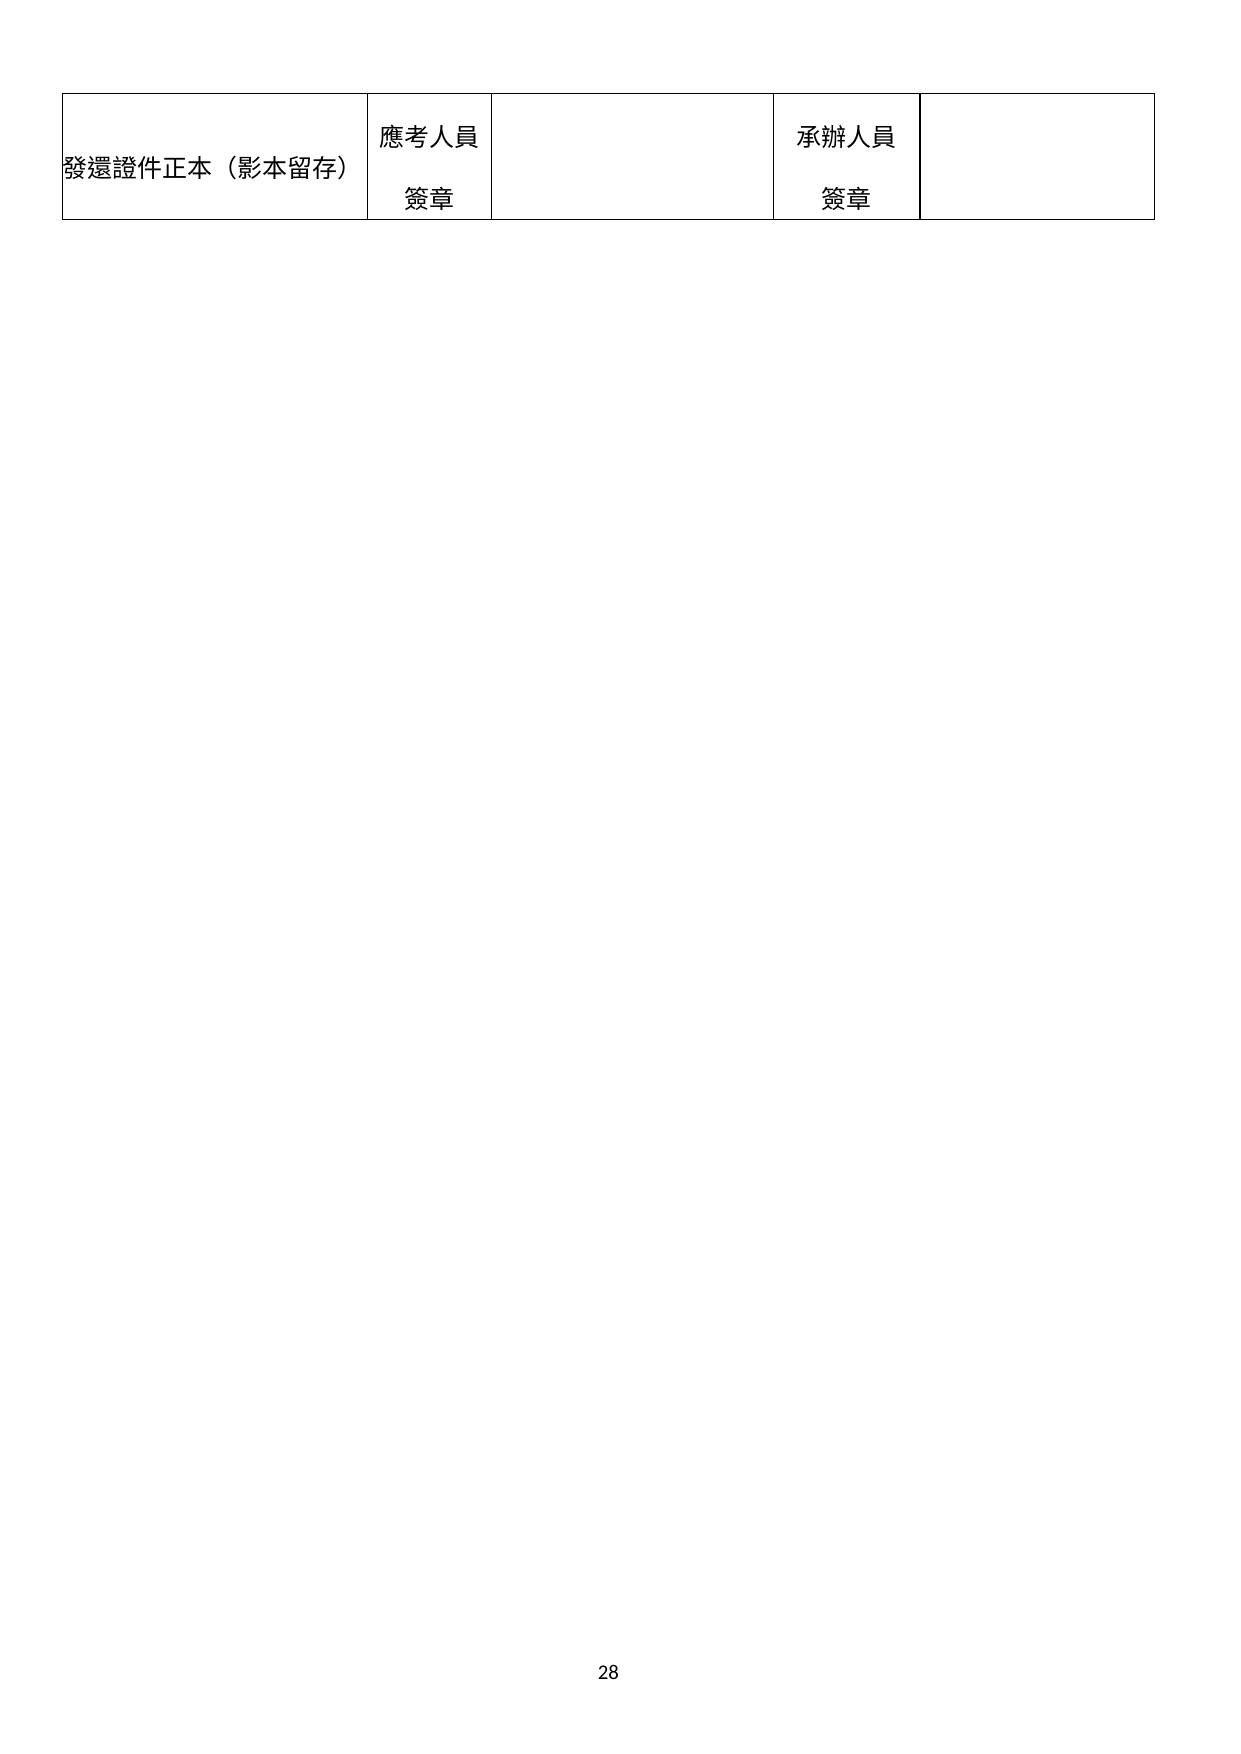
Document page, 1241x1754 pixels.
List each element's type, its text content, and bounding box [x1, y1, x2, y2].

table_cell 承辦人員 簽章 [774, 94, 919, 219]
table_cell [921, 94, 1154, 219]
table_cell 發還證件正本（影本留存） [63, 94, 367, 219]
table_cell 應考人員 簽章 [368, 94, 491, 219]
table_cell [492, 94, 773, 219]
